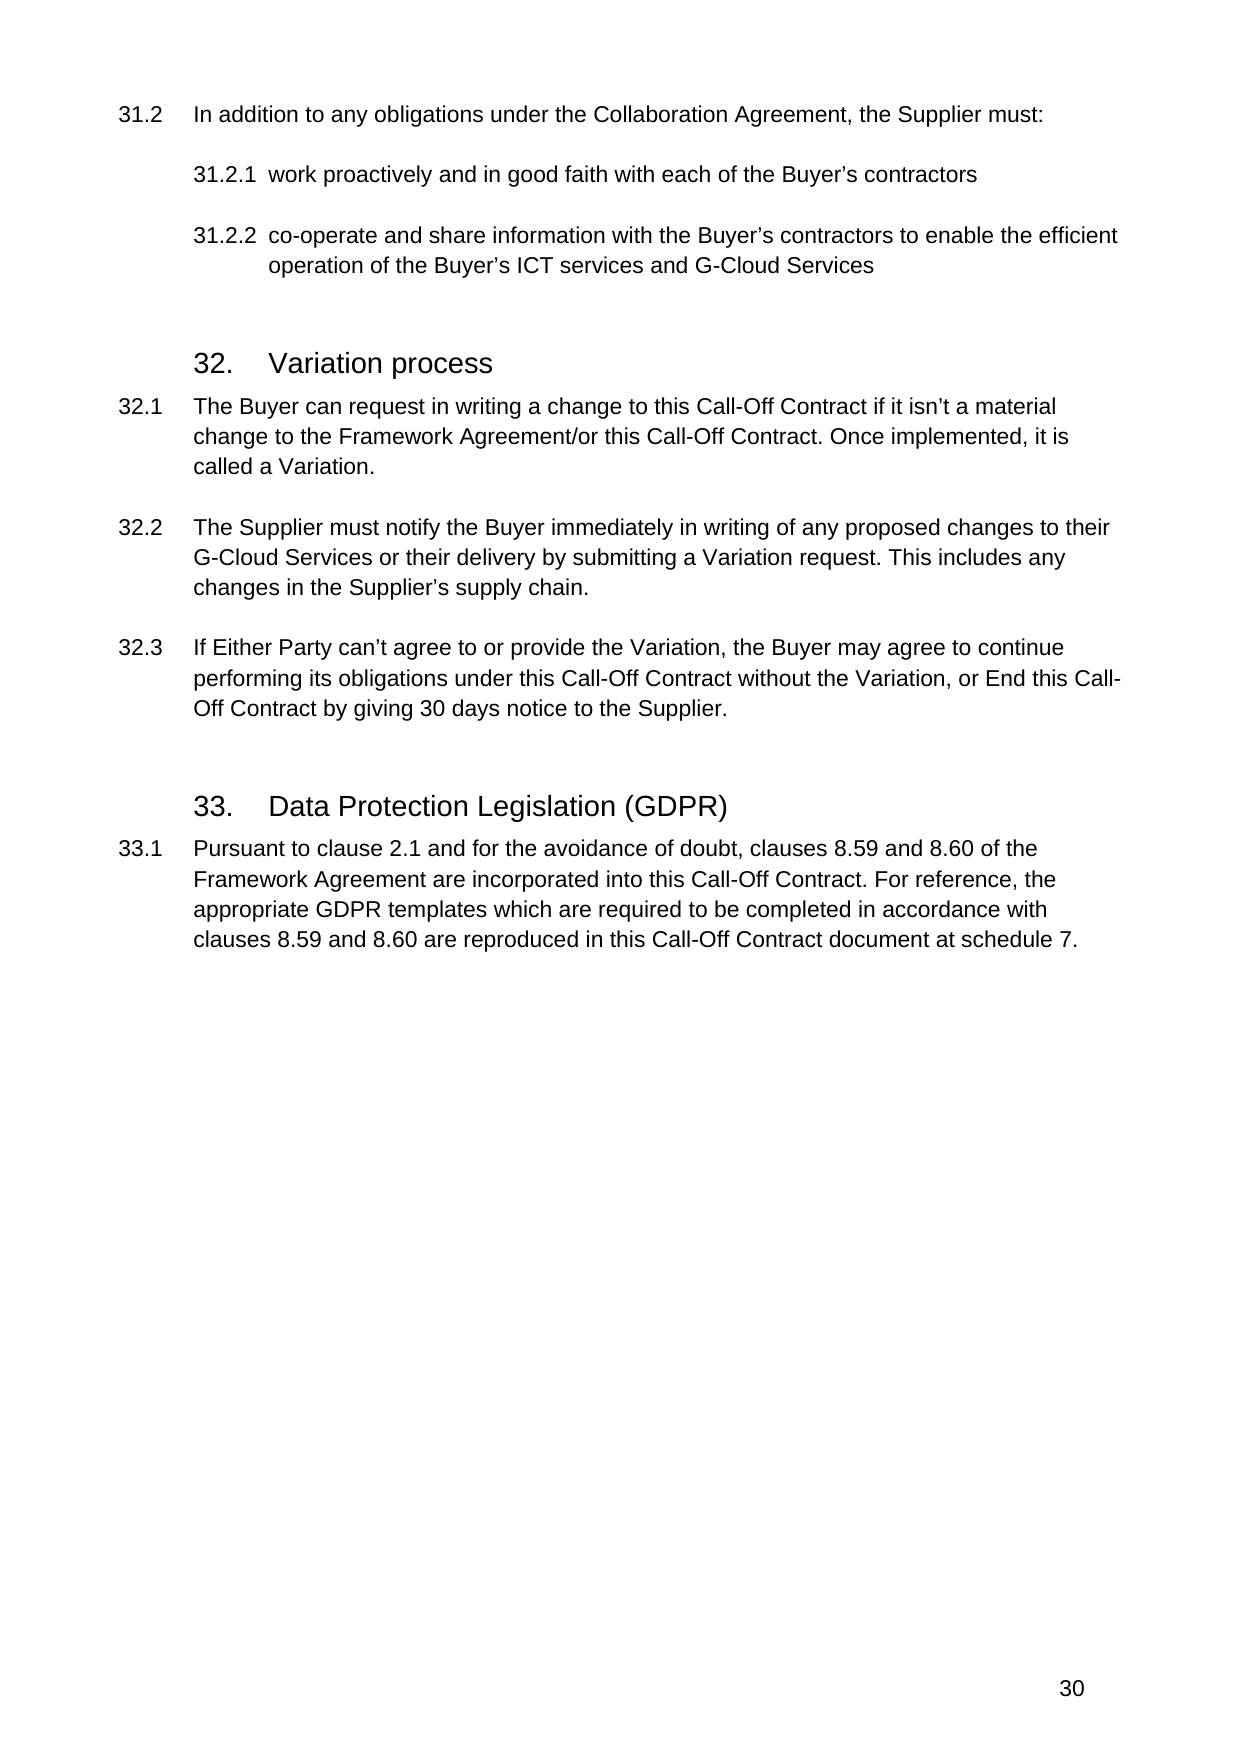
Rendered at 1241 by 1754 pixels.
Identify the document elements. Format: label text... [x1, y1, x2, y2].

text 31.2 In addition to any obligations under the Collaboration Agreement, the Supplier must: [118, 101, 1122, 127]
text 32.2 The Supplier must notify the Buyer immediately in writing of any proposed changes to their G-Cloud Services or their delivery by submitting a Variation request. This includes any changes in the Supplier’s supply chain. [118, 513, 1122, 600]
text 32.3 If Either Party can’t agree to or provide the Variation, the Buyer may agree to continue performing its obligations under this Call-Off Contract without the Variation, or End this Call-Off Contract by giving 30 days notice to the Supplier. [118, 634, 1122, 721]
text 33.1 Pursuant to clause 2.1 and for the avoidance of doubt, clauses 8.59 and 8.60 of the Framework Agreement are incorporated into this Call-Off Contract. For reference, the appropriate GDPR templates which are required to be completed in accordance with clauses 8.59 and 8.60 are reproduced in this Call-Off Contract document at schedule 7. [118, 835, 1122, 952]
subtitle 33. Data Protection Legislation (GDPR) [118, 788, 1122, 822]
text 31.2.1 work proactively and in good faith with each of the Buyer’s contractors [118, 161, 1122, 188]
subtitle 32. Variation process [118, 346, 1122, 379]
text 31.2.2 co-operate and share information with the Buyer’s contractors to enable the efficient operation of the Buyer’s ICT services and G-Cloud Services [193, 222, 1122, 278]
text 32.1 The Buyer can request in writing a change to this Call-Off Contract if it isn’t a material change to the Framework Agreement/or this Call-Off Contract. Once implemented, it is called a Variation. [118, 393, 1122, 479]
